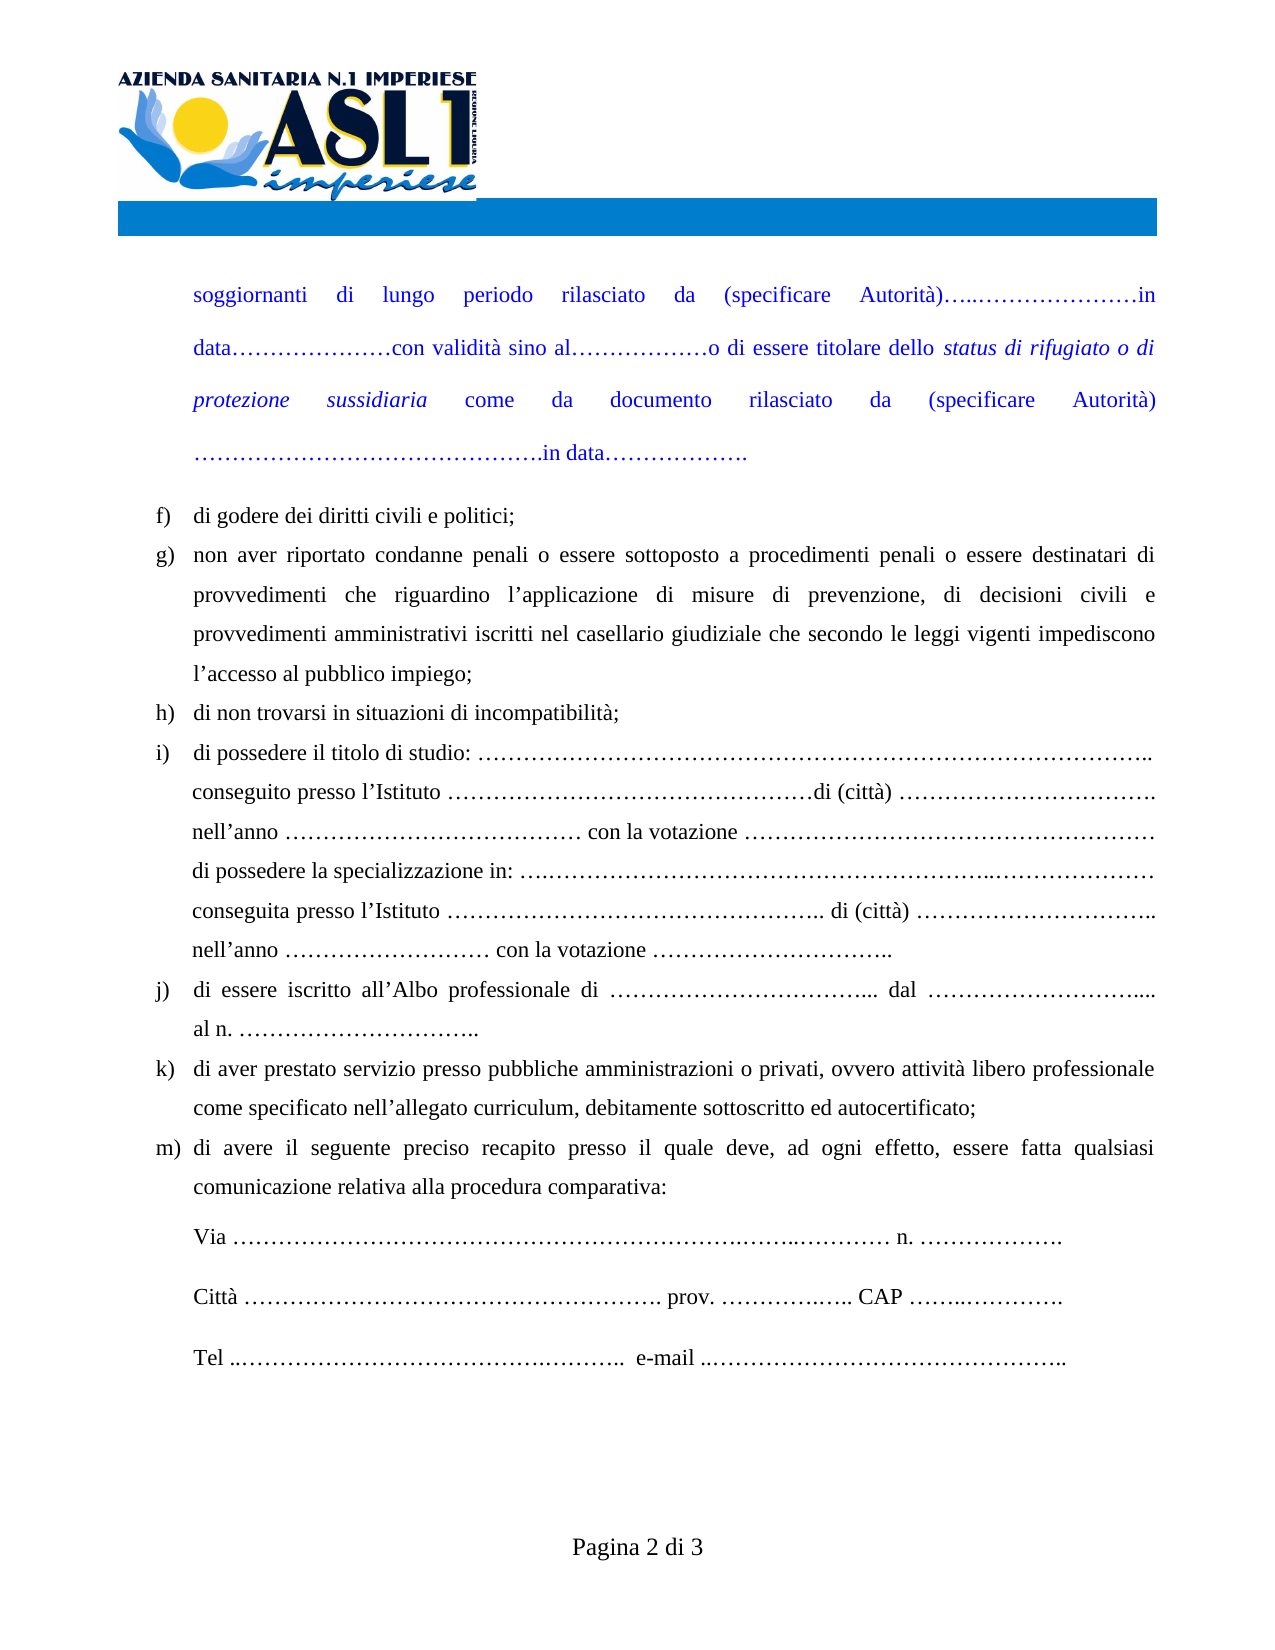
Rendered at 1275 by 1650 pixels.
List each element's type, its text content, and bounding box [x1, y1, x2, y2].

list soggiornanti di lungo periodo rilasciato da (specificare Autorità)…..…………………in data…………………con validità sino al………………o di essere titolare dello status di rifugiato o di protezione sussidiaria come da documento rilasciato da (specificare Autorità) ……………………………………….in data………………. [156, 281, 1157, 465]
list di essere iscritto all’Albo professionale di ……………………………... dal ……………………….... al n. ………………………….. [156, 976, 1157, 1042]
list di godere dei diritti civili e politici; [156, 502, 1157, 528]
text Via ………………………………………………………….……..………… n. ………………. [193, 1223, 1157, 1249]
text Città ………………………………………………. prov. ………….….. CAP ……..…………. [193, 1283, 1157, 1310]
list di non trovarsi in situazioni di incompatibilità; [156, 699, 1157, 726]
text di possedere la specializzazione in: ….…………………………………………………..………………… [192, 857, 1157, 884]
text Tel ..………………………………….……….. e-mail ..……………………………………….. [193, 1344, 1157, 1370]
text m) di avere il seguente preciso recapito presso il quale deve, ad ogni effetto, essere fatta qualsiasi comunicazione relativa alla procedura comparativa: [156, 1134, 1157, 1199]
list di aver prestato servizio presso pubbliche amministrazioni o privati, ovvero attività libero professionale come specificato nell’allegato curriculum, debitamente sottoscritto ed autocertificato; [156, 1055, 1157, 1121]
list non aver riportato condanne penali o essere sottoposto a procedimenti penali o essere destinatari di provvedimenti che riguardino l’applicazione di misure di prevenzione, di decisioni civili e provvedimenti amministrativi iscritti nel casellario giudiziale che secondo le leggi vigenti impediscono l’accesso al pubblico impiego; [156, 542, 1157, 686]
list di possedere il titolo di studio: …………………………………………………………………………….. [156, 739, 1157, 765]
text conseguita presso l’Istituto ………………………………………….. di (città) ………………………….. nell’anno ……………………… con la votazione ………………………….. [192, 897, 1157, 963]
text conseguito presso l’Istituto …………………………………………di (città) ……………………………. nell’anno ………………………………… con la votazione ……………………………………………… [192, 778, 1157, 844]
